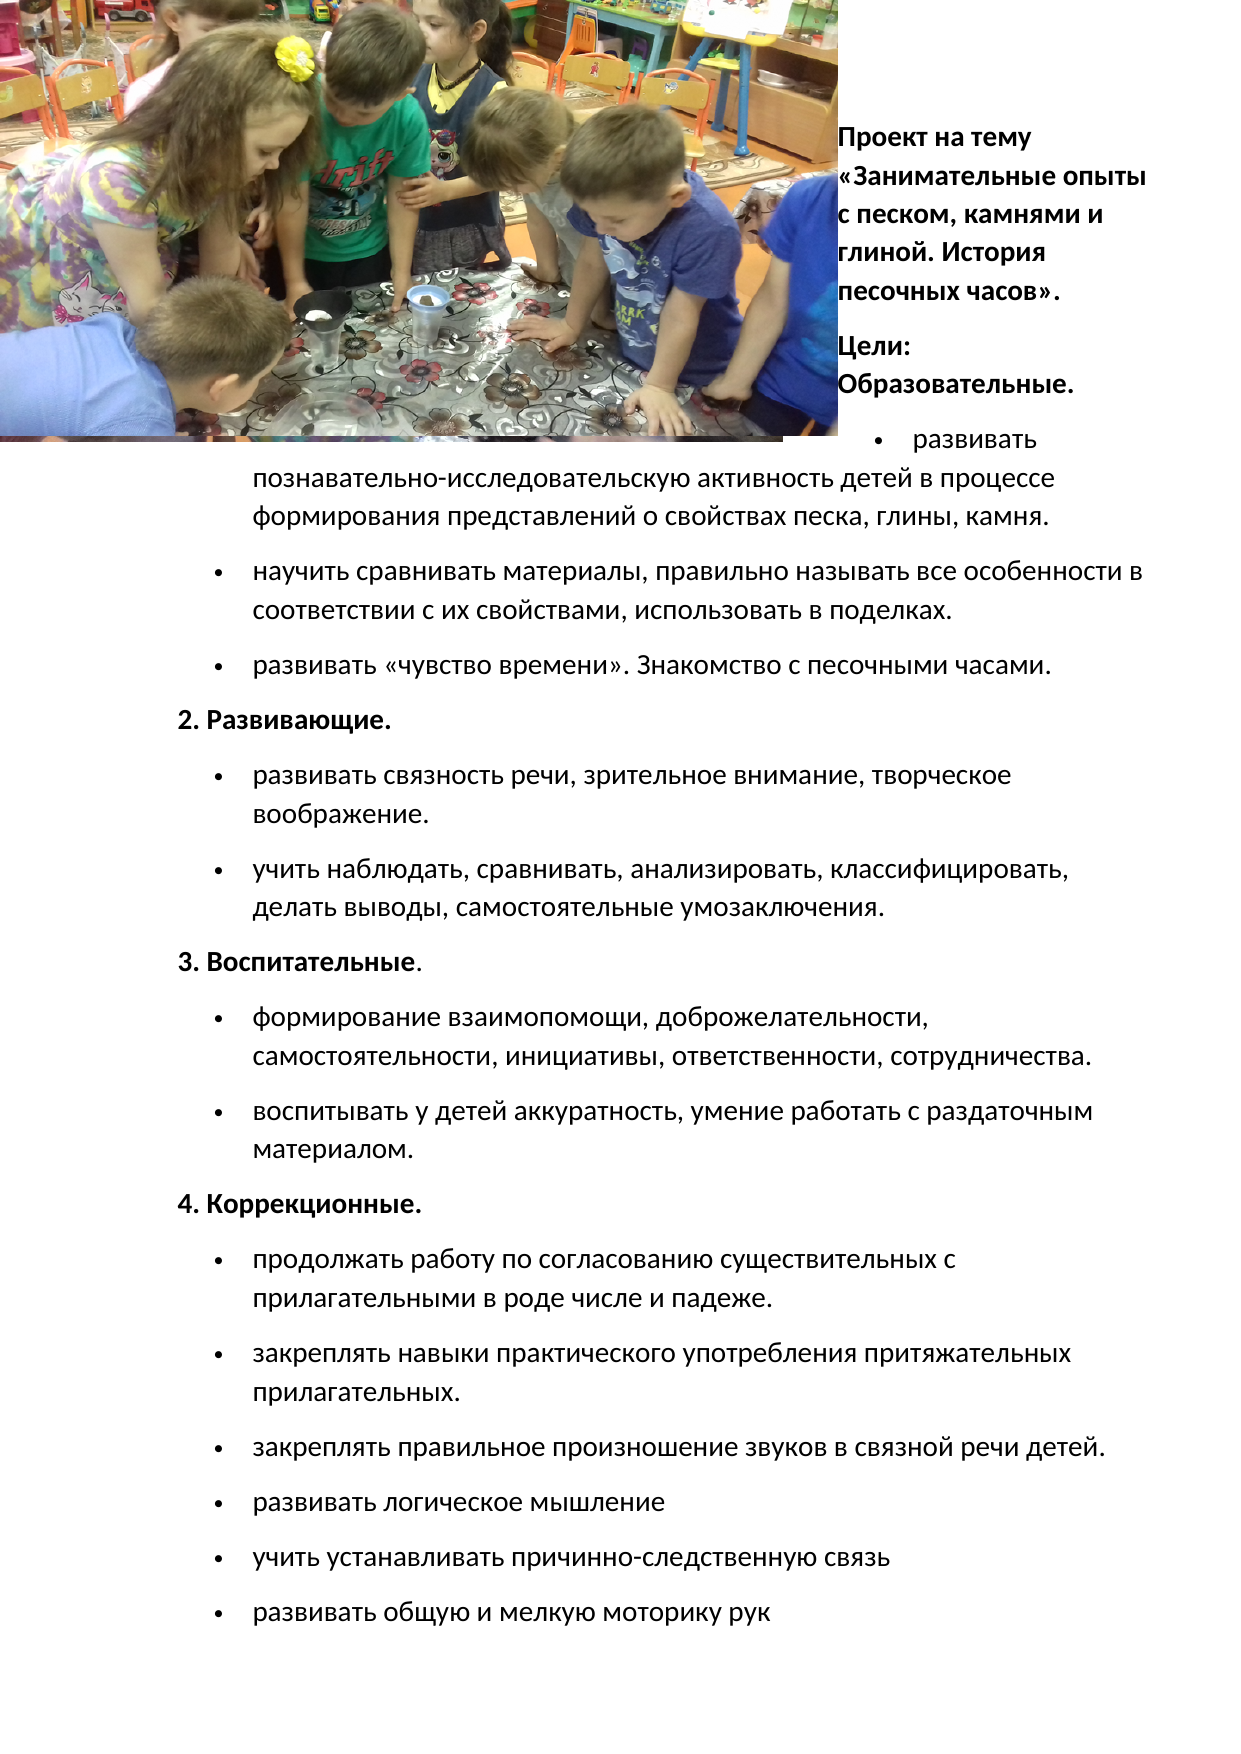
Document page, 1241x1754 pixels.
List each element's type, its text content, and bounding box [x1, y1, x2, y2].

text Цели: Образовательные. [838, 327, 1152, 401]
list учить наблюдать, сравнивать, анализировать, классифицировать, делать выводы, самостоятельные умозаключения. [215, 850, 1152, 924]
picture [0, 0, 838, 442]
list научить сравнивать материалы, правильно называть все особенности в соответствии с их свойствами, использовать в поделках. [215, 552, 1152, 627]
list развивать связность речи, зрительное внимание, творческое воображение. [215, 756, 1152, 830]
list закреплять навыки практического употребления притяжательных прилагательных. [215, 1334, 1152, 1408]
text 4. Коррекционные. [177, 1186, 1152, 1221]
text 2. Развивающие. [177, 701, 1152, 737]
list развивать логическое мышление [215, 1483, 1152, 1518]
text 3. Воспитательные. [177, 943, 1152, 979]
list развивать «чувство времени». Знакомство с песочными часами. [215, 646, 1152, 682]
text Проект на тему «Занимательные опыты с песком, камнями и глиной. История песочных часов». [838, 118, 1152, 307]
list развивать познавательно-исследовательскую активность детей в процессе формирования представлений о свойствах песка, глины, камня. [215, 421, 1152, 533]
list учить устанавливать причинно-следственную связь [215, 1538, 1152, 1573]
list формирование взаимопомощи, доброжелательности, самостоятельности, инициативы, ответственности, сотрудничества. [215, 998, 1152, 1072]
list продолжать работу по согласованию существительных с прилагательными в роде числе и падеже. [215, 1241, 1152, 1315]
list воспитывать у детей аккуратность, умение работать с раздаточным материалом. [215, 1092, 1152, 1166]
list развивать общую и мелкую моторику рук [215, 1593, 1152, 1629]
list закреплять правильное произношение звуков в связной речи детей. [215, 1428, 1152, 1463]
